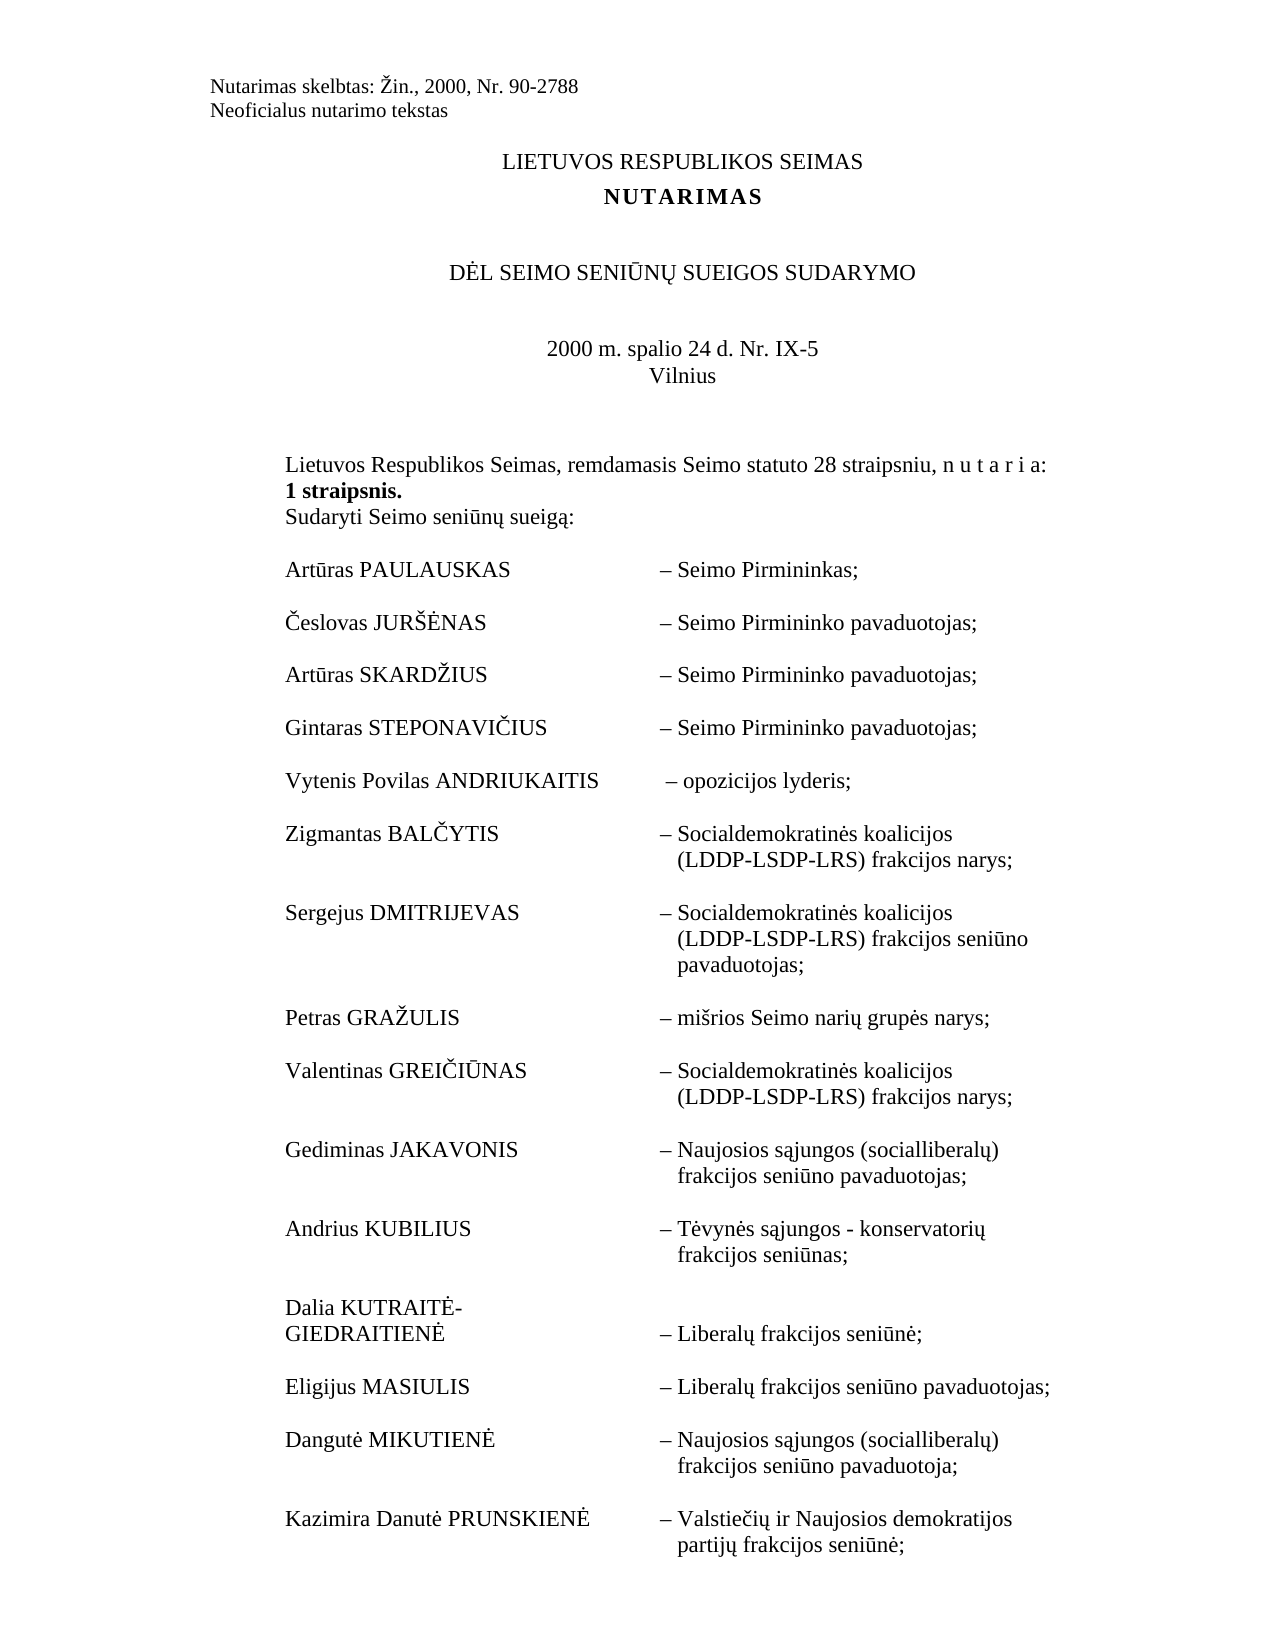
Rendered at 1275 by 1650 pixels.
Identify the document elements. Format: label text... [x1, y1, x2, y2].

text Artūras PAULAUSKAS – Seimo Pirmininkas; [210, 556, 1155, 582]
text Sudaryti Seimo seniūnų sueigą: [210, 503, 1155, 530]
text Sergejus DMITRIJEVAS – Socialdemokratinės koalicijos [210, 899, 1155, 925]
text pavaduotojas; [210, 951, 1155, 978]
text Eligijus MASIULIS – Liberalų frakcijos seniūno pavaduotojas; [210, 1373, 1155, 1399]
text frakcijos seniūno pavaduotoja; [210, 1452, 1155, 1478]
text Česlovas JURŠĖNAS – Seimo Pirmininko pavaduotojas; [210, 609, 1155, 635]
text partijų frakcijos seniūnė; [210, 1531, 1155, 1557]
text Petras GRAŽULIS – mišrios Seimo narių grupės narys; [210, 1004, 1155, 1030]
text (LDDP-LSDP-LRS) frakcijos narys; [210, 1083, 1155, 1109]
text 2000 m. spalio 24 d. Nr. IX-5 Vilnius [210, 335, 1155, 388]
text (LDDP-LSDP-LRS) frakcijos narys; [210, 846, 1155, 872]
text Artūras SKARDŽIUS – Seimo Pirmininko pavaduotojas; [210, 661, 1155, 688]
text Valentinas GREIČIŪNAS – Socialdemokratinės koalicijos [210, 1057, 1155, 1083]
text Kazimira Danutė PRUNSKIENĖ – Valstiečių ir Naujosios demokratijos [210, 1505, 1155, 1531]
text 1 straipsnis. [210, 477, 1155, 503]
text Andrius KUBILIUS – Tėvynės sąjungos - konservatorių [210, 1215, 1155, 1241]
text Gediminas JAKAVONIS – Naujosios sąjungos (socialliberalų) [210, 1136, 1155, 1162]
text LIETUVOS RESPUBLIKOS SEIMAS [210, 148, 1155, 174]
text frakcijos seniūno pavaduotojas; [210, 1162, 1155, 1188]
text Lietuvos Respublikos Seimas, remdamasis Seimo statuto 28 straipsniu, n u t a r i a: [210, 451, 1155, 477]
text Dangutė MIKUTIENĖ – Naujosios sąjungos (socialliberalų) [210, 1426, 1155, 1452]
text DĖL SEIMO SENIŪNŲ SUEIGOS SUDARYMO [210, 259, 1155, 285]
text (LDDP-LSDP-LRS) frakcijos seniūno [210, 925, 1155, 951]
text GIEDRAITIENĖ – Liberalų frakcijos seniūnė; [210, 1320, 1155, 1347]
text frakcijos seniūnas; [210, 1241, 1155, 1268]
text Vytenis Povilas ANDRIUKAITIS – opozicijos lyderis; [210, 767, 1155, 793]
text Zigmantas BALČYTIS – Socialdemokratinės koalicijos [210, 819, 1155, 846]
text Gintaras STEPONAVIČIUS – Seimo Pirmininko pavaduotojas; [210, 714, 1155, 741]
text NUTARIMAS [210, 183, 1155, 209]
text Neoficialus nutarimo tekstas [210, 98, 1155, 122]
text Dalia KUTRAITĖ- [210, 1294, 1155, 1320]
text Nutarimas skelbtas: Žin., 2000, Nr. 90-2788 [210, 73, 1155, 98]
